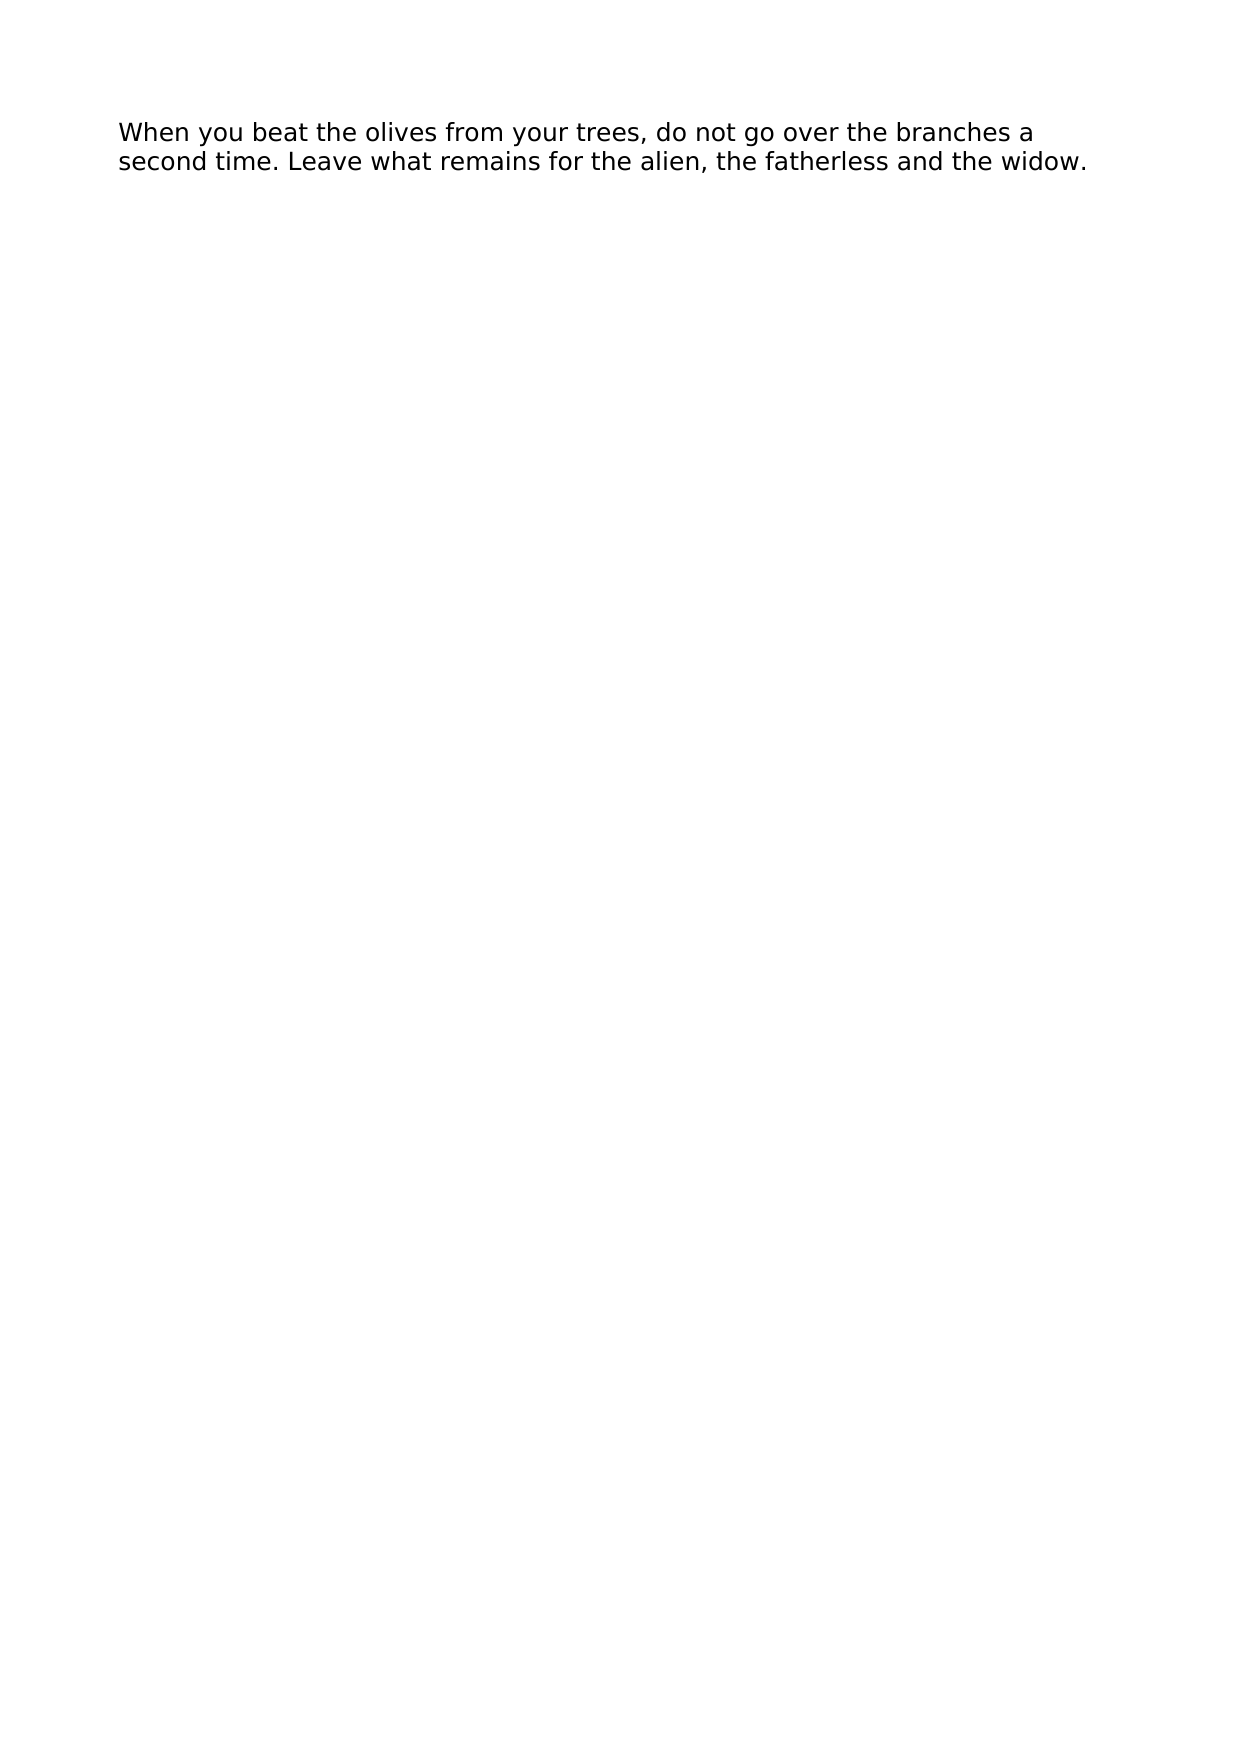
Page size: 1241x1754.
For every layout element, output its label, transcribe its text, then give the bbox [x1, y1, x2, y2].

text When you beat the olives from your trees, do not go over the branches a second time. Leave what remains for the alien, the fatherless and the widow. [118, 118, 1122, 176]
